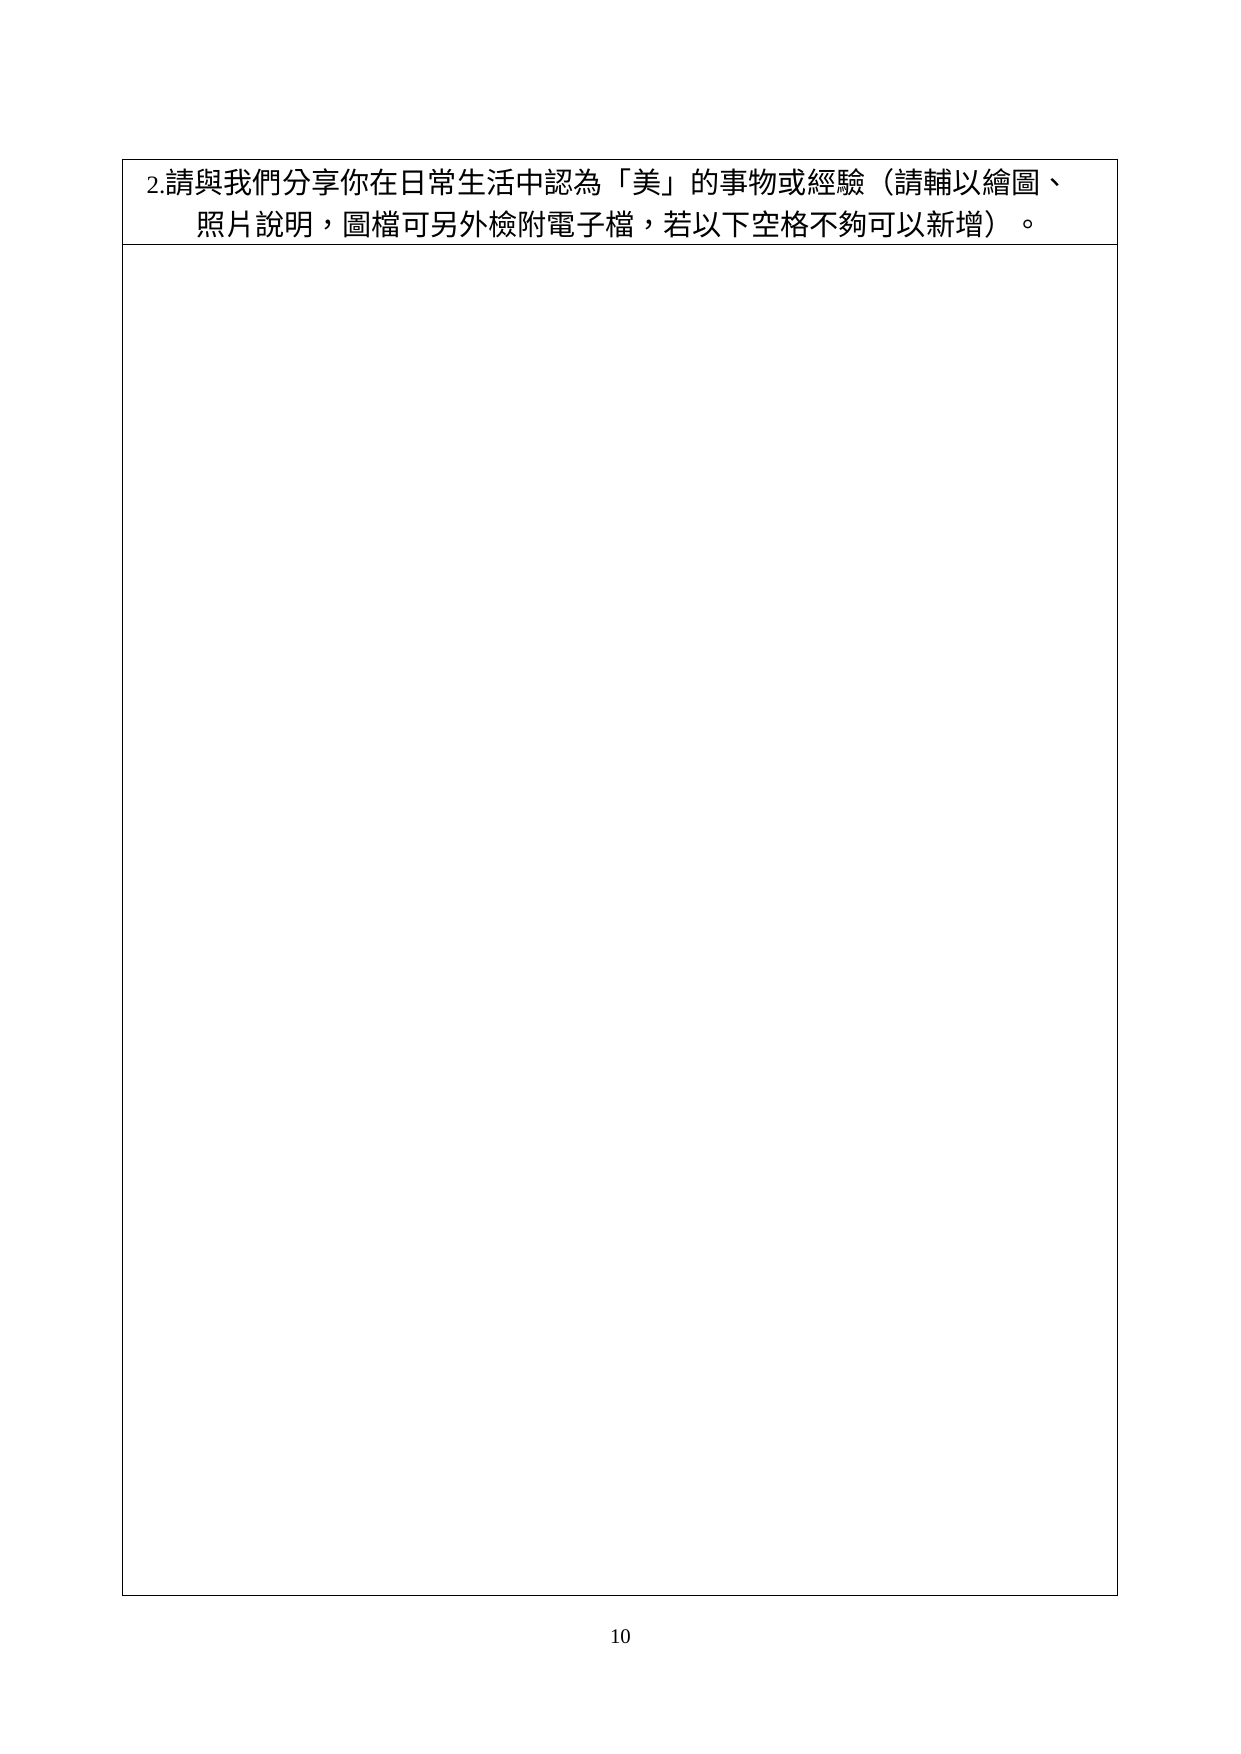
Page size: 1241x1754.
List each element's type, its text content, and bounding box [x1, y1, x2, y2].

table_cell [123, 245, 1117, 1595]
table_header 請與我們分享你在日常生活中認為「美」的事物或經驗（請輔以繪圖、照片說明，圖檔可另外檢附電子檔，若以下空格不夠可以新增）。 [123, 160, 1117, 244]
